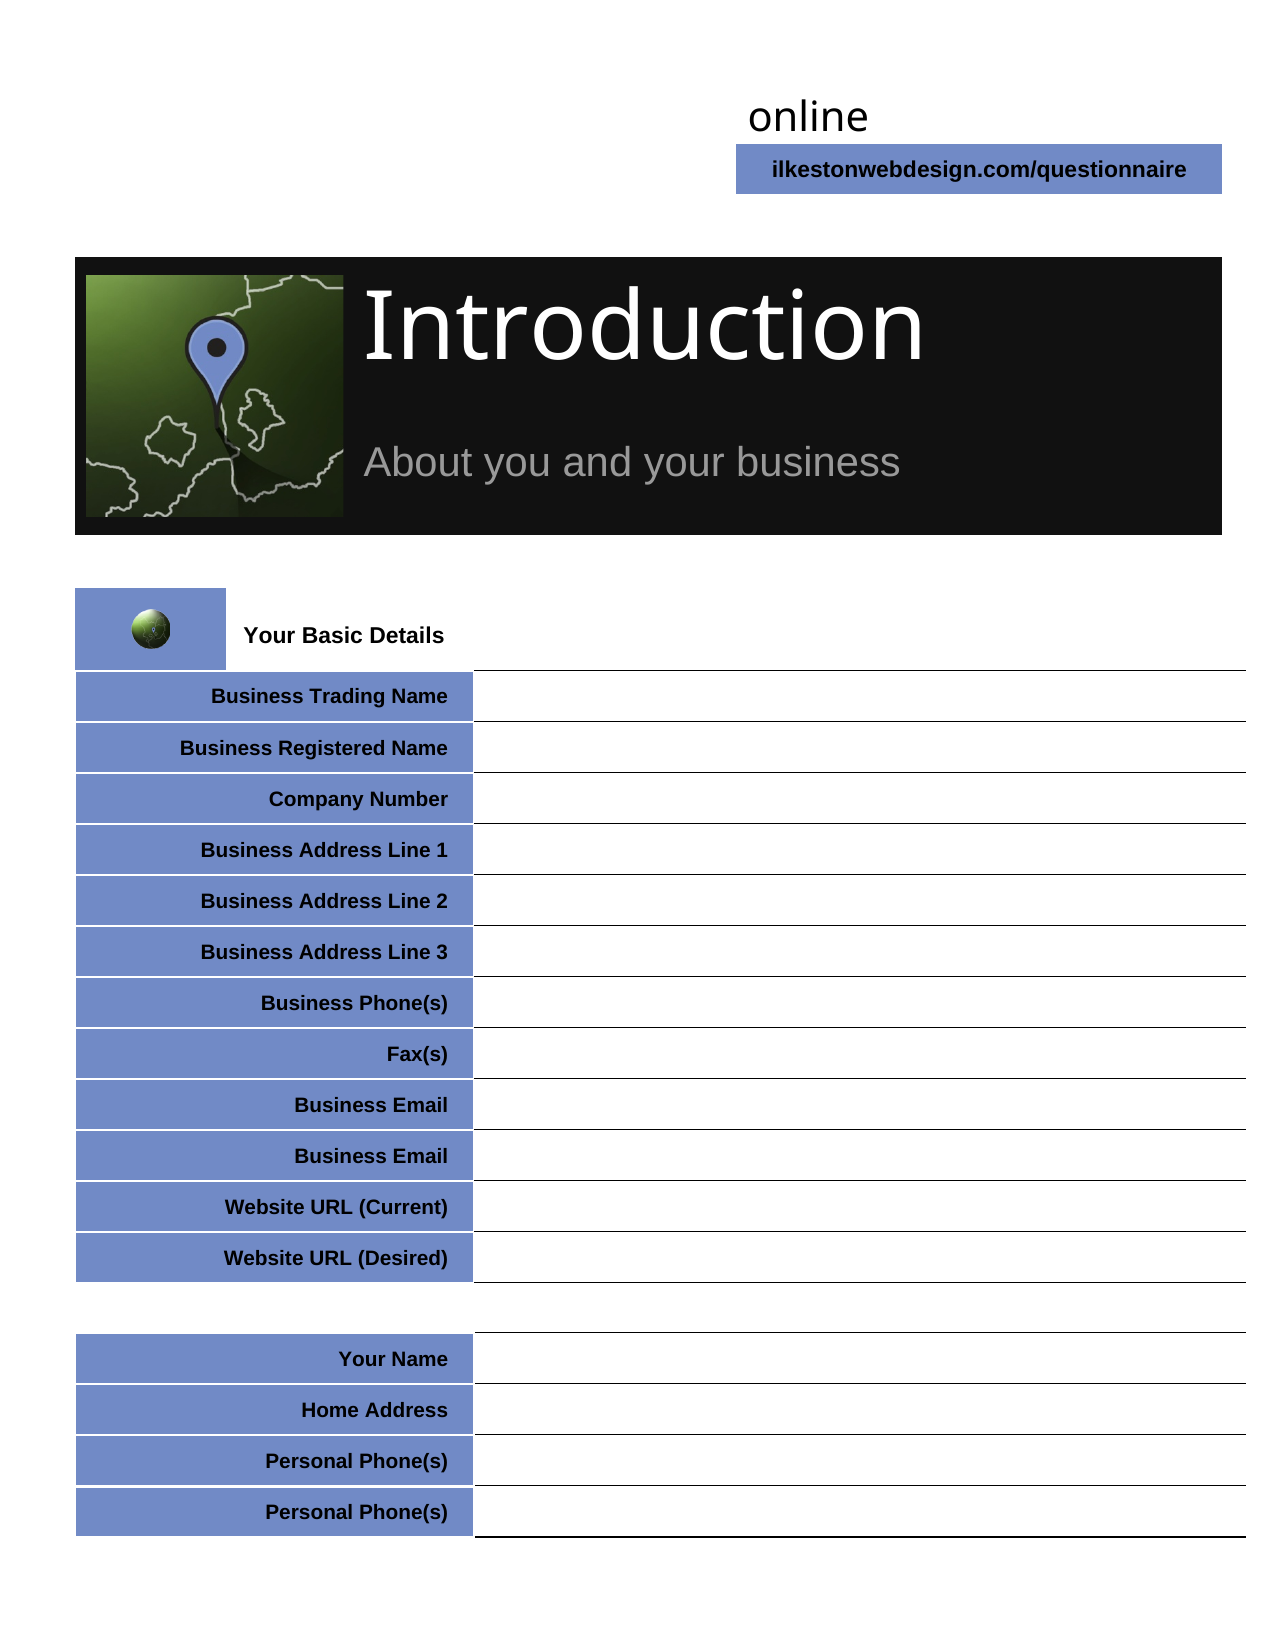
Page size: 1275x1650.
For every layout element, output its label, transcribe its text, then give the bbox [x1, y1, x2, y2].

table_cell [474, 875, 1246, 925]
table_cell [475, 1435, 1246, 1485]
table_cell [475, 1384, 1246, 1434]
table_cell Website URL (Desired) [76, 1233, 473, 1282]
table_cell Business Address Line 3 [76, 927, 473, 976]
table_cell [474, 1130, 1246, 1180]
table_cell Business Email [76, 1080, 473, 1129]
table_cell Website URL (Current) [76, 1182, 473, 1231]
table_cell Your Name [76, 1334, 473, 1383]
table_cell Business Address Line 2 [76, 876, 473, 925]
table_cell [475, 1333, 1246, 1383]
table_cell [455, 87, 736, 194]
table_cell Business Registered Name [76, 723, 473, 772]
table_cell [474, 671, 1246, 721]
table_cell Introduction [352, 257, 1222, 388]
table_cell [76, 1283, 473, 1332]
table_cell Business Email [76, 1131, 473, 1180]
table_cell Business Address Line 1 [76, 825, 473, 874]
table_cell [474, 824, 1246, 874]
table_cell online [736, 87, 1222, 144]
table_cell [474, 1181, 1246, 1231]
table_cell [475, 1486, 1246, 1536]
table_cell [75, 257, 352, 535]
table_header Your Basic Details [226, 588, 1246, 670]
table_cell Business Phone(s) [76, 978, 473, 1027]
table_cell [474, 1283, 1246, 1332]
table_cell [474, 1232, 1246, 1282]
table_cell Company Number [76, 774, 473, 823]
table_cell [474, 926, 1246, 976]
table_cell Fax(s) [76, 1029, 473, 1078]
table_cell [474, 773, 1246, 823]
table_cell ilkestonwebdesign.com/questionnaire [736, 144, 1222, 194]
table_cell [75, 144, 455, 194]
table_cell [474, 722, 1246, 772]
table_cell Personal Phone(s) [76, 1488, 473, 1536]
table_cell [75, 195, 1222, 257]
table_cell [474, 1079, 1246, 1129]
table_header [75, 588, 226, 670]
table_cell Home Address [76, 1385, 473, 1434]
table_cell [474, 1028, 1246, 1078]
table_cell Personal Phone(s) [76, 1436, 473, 1485]
table_cell [75, 87, 455, 144]
table_cell Business Trading Name [76, 672, 473, 721]
table_cell About you and your business [352, 388, 1222, 535]
table_cell [474, 977, 1246, 1027]
